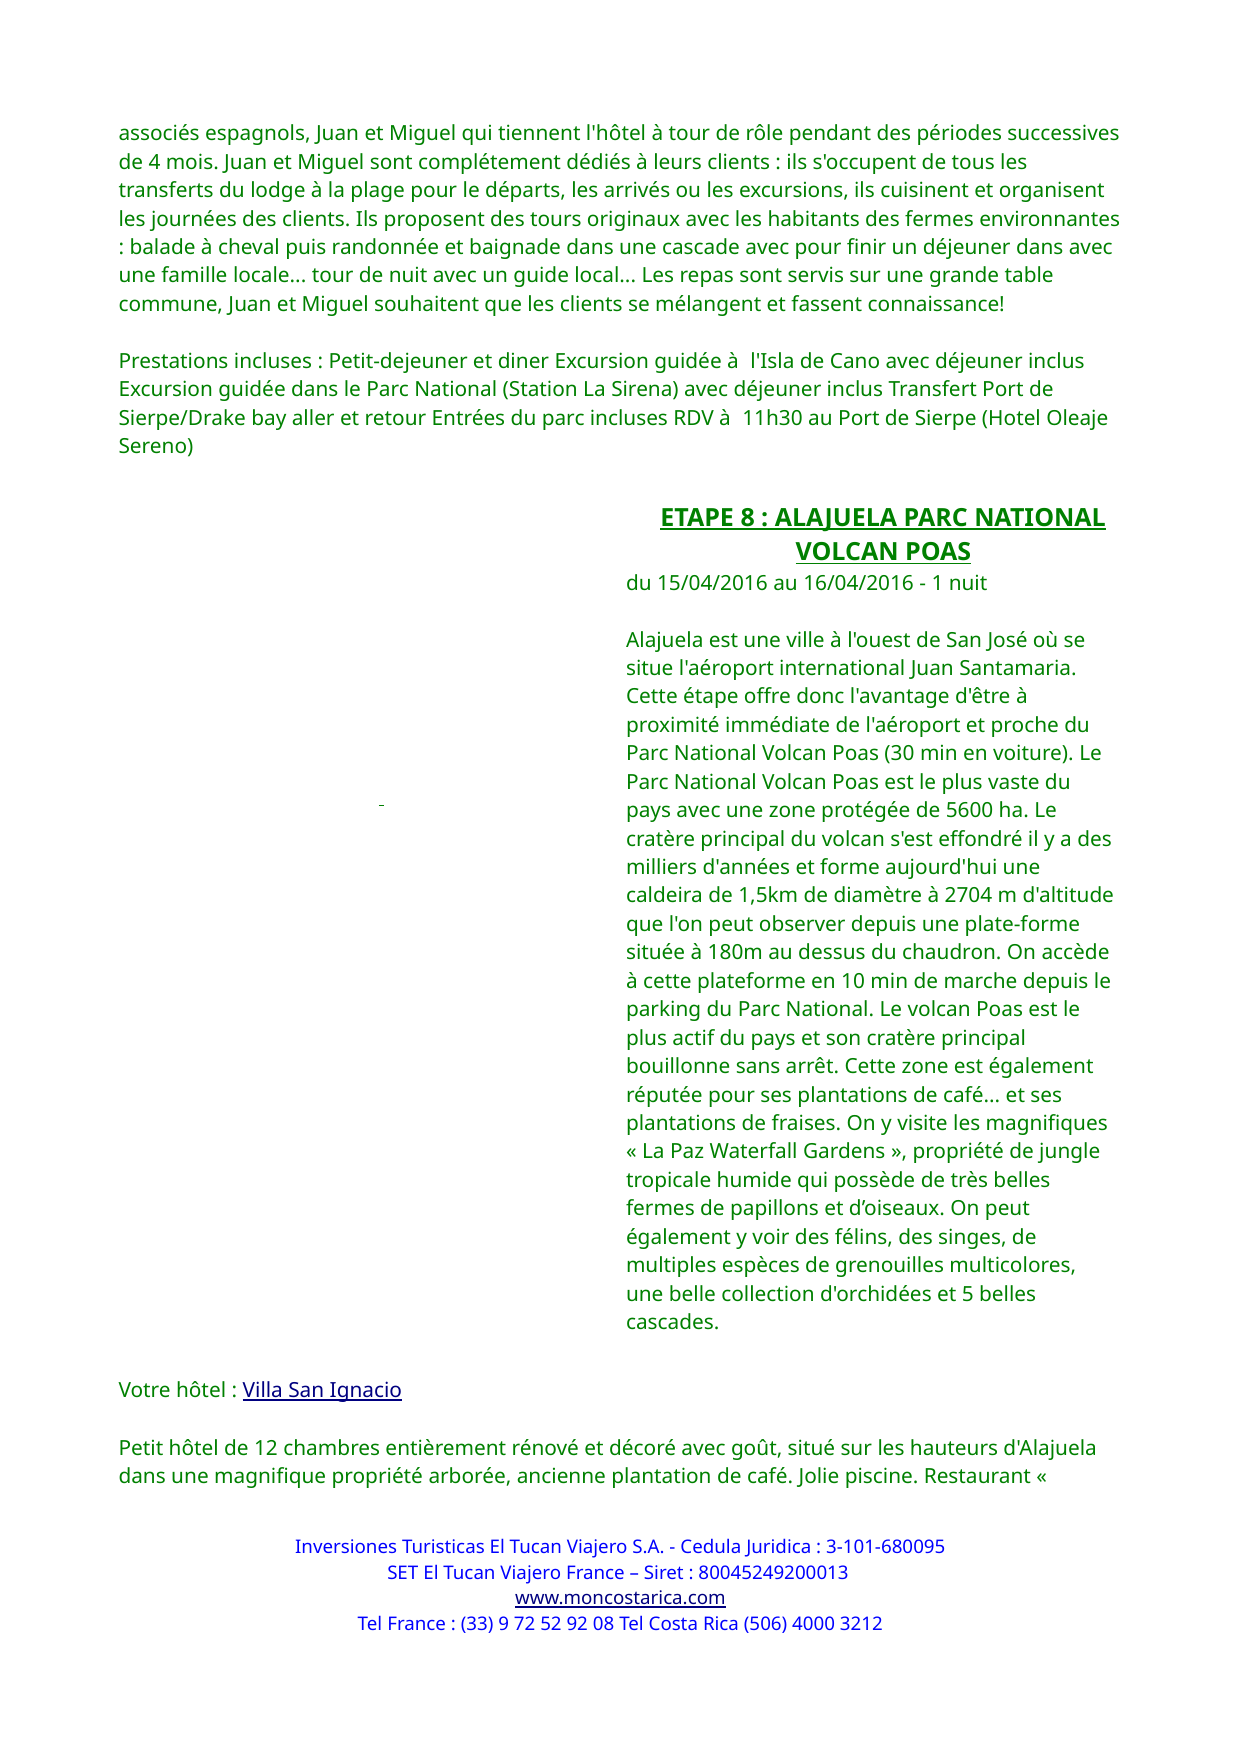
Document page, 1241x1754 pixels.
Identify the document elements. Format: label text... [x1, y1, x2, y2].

text associés espagnols, Juan et Miguel qui tiennent l'hôtel à tour de rôle pendant des périodes successives de 4 mois. Juan et Miguel sont complétement dédiés à leurs clients : ils s'occupent de tous les transferts du lodge à la plage pour le départs, les arrivés ou les excursions, ils cuisinent et organisent les journées des clients. Ils proposent des tours originaux avec les habitants des fermes environnantes : balade à cheval puis randonnée et baignade dans une cascade avec pour finir un déjeuner dans avec une famille locale... tour de nuit avec un guide local... Les repas sont servis sur une grande table commune, Juan et Miguel souhaitent que les clients se mélangent et fassent connaissance! [118, 118, 1122, 317]
text Prestations incluses : Petit-dejeuner et diner Excursion guidée à l'Isla de Cano avec déjeuner inclus Excursion guidée dans le Parc National (Station La Sirena) avec déjeuner inclus Transfert Port de Sierpe/Drake bay aller et retour Entrées du parc incluses RDV à 11h30 au Port de Sierpe (Hotel Oleaje Sereno) [118, 346, 1122, 460]
text Votre hôtel : Villa San Ignacio [118, 1375, 1122, 1404]
table_header [118, 494, 620, 1341]
text Petit hôtel de 12 chambres entièrement rénové et décoré avec goût, situé sur les hauteurs d'Alajuela dans une magnifique propriété arborée, ancienne plantation de café. Jolie piscine. Restaurant « [118, 1433, 1122, 1489]
table_header ETAPE 8 : ALAJUELA PARC NATIONAL VOLCAN POAS du 15/04/2016 au 16/04/2016 - 1 nuit Alajuela est une ville à l'ouest de San José où se situe l'aéroport international Juan Santamaria. Cette étape offre donc l'avantage d'être à proximité immédiate de l'aéroport et proche du Parc National Volcan Poas (30 min en voiture). Le Parc National Volcan Poas est le plus vaste du pays avec une zone protégée de 5600 ha. Le cratère principal du volcan s'est effondré il y a des milliers d'années et forme aujourd'hui une caldeira de 1,5km de diamètre à 2704 m d'altitude que l'on peut observer depuis une plate-forme située à 180m au dessus du chaudron. On accède à cette plateforme en 10 min de marche depuis le parking du Parc National. Le volcan Poas est le plus actif du pays et son cratère principal bouillonne sans arrêt. Cette zone est également réputée pour ses plantations de café... et ses plantations de fraises. On y visite les magnifiques « La Paz Waterfall Gardens », propriété de jungle tropicale humide qui possède de très belles fermes de papillons et d’oiseaux. On peut également y voir des félins, des singes, de multiples espèces de grenouilles multicolores, une belle collection d'orchidées et 5 belles cascades. [620, 494, 1122, 1341]
